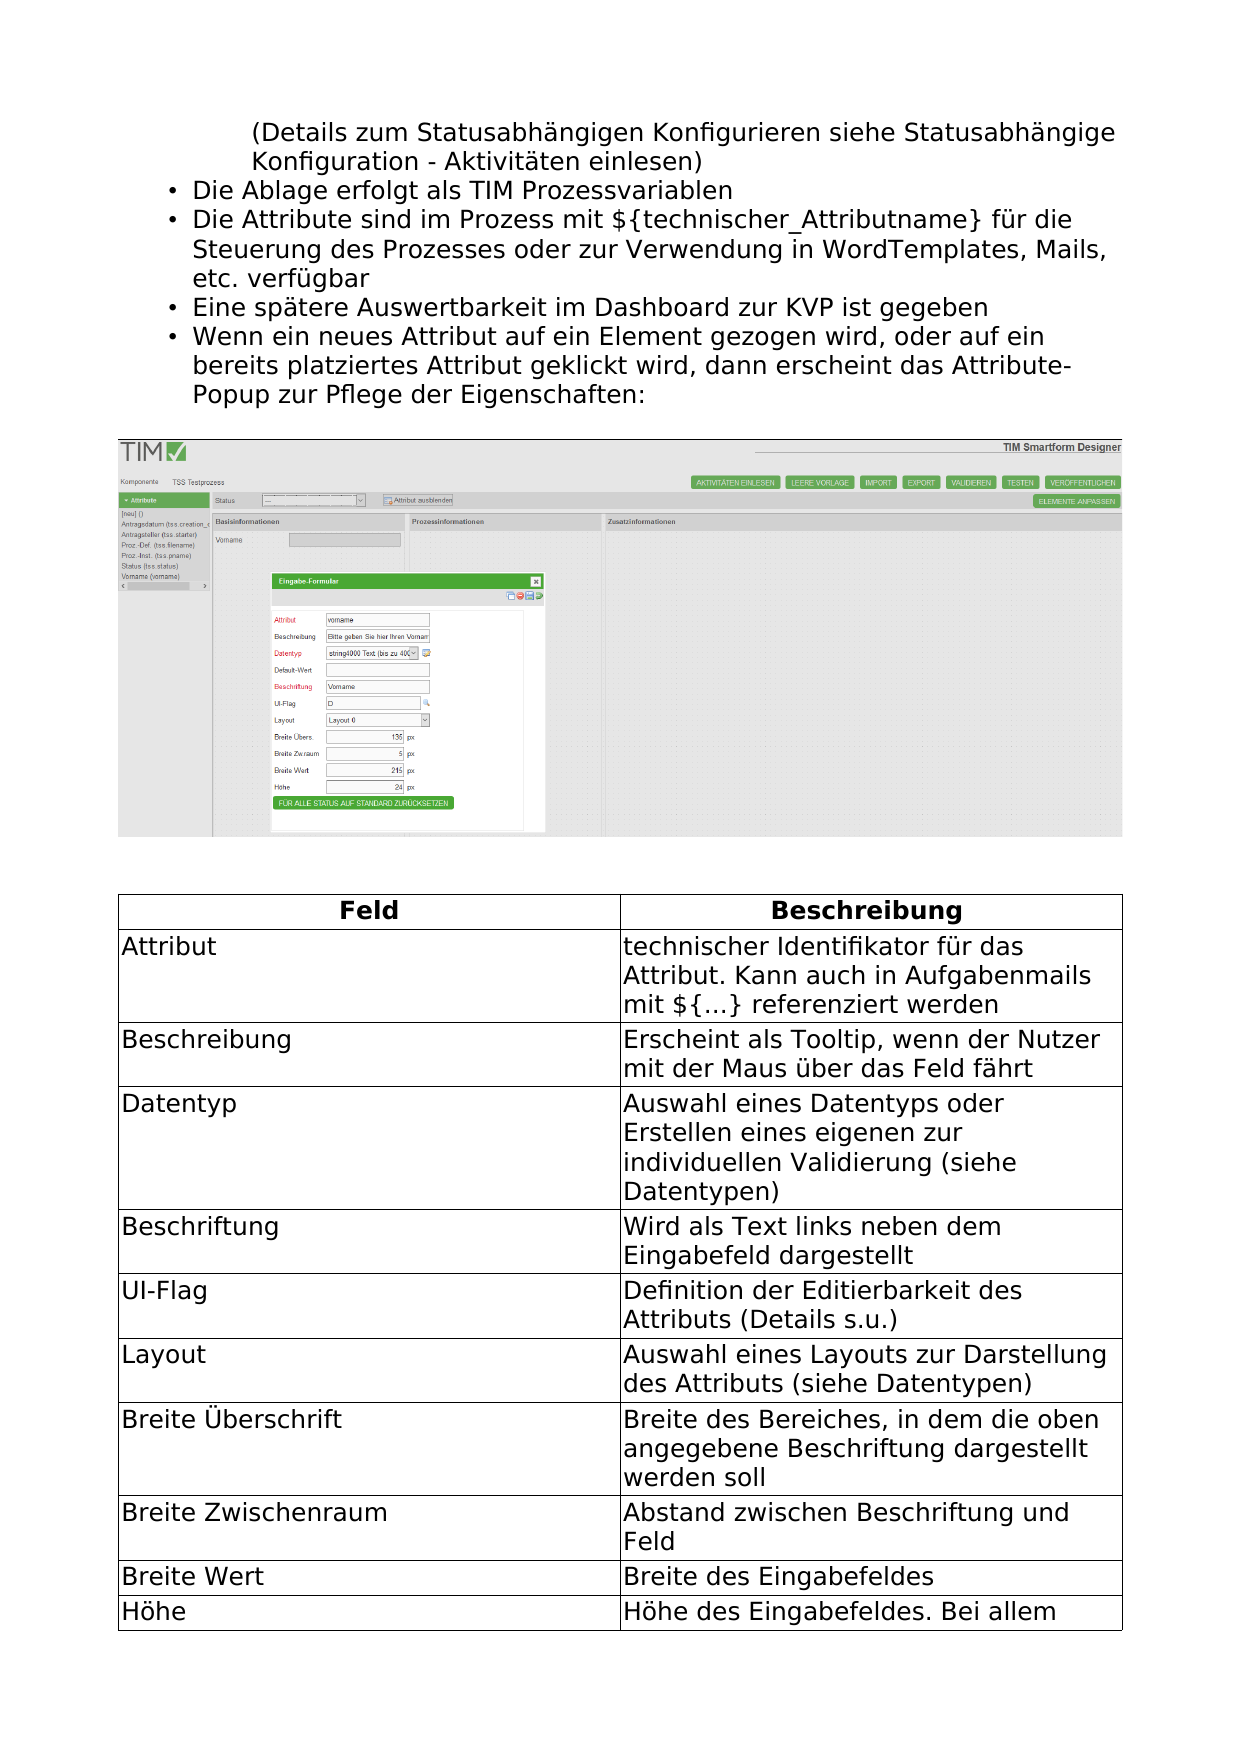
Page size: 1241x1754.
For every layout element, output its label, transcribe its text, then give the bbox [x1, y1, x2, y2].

table_cell Breite Überschrift [119, 1403, 620, 1495]
table_cell Wird als Text links neben dem Eingabefeld dargestellt [621, 1210, 1122, 1273]
table_cell Höhe des Eingabefeldes. Bei allem [621, 1596, 1122, 1630]
list Wenn ein neues Attribut auf ein Element gezogen wird, oder auf ein bereits platziertes Attribut geklickt wird, dann erscheint das Attribute-Popup zur Pflege der Eigenschaften: [177, 322, 1122, 410]
table_cell Layout [119, 1339, 620, 1402]
table_cell Breite Wert [119, 1561, 620, 1594]
table_cell Breite des Eingabefeldes [621, 1561, 1122, 1594]
list (Details zum Statusabhängigen Konfigurieren siehe Statusabhängige Konfiguration - Aktivitäten einlesen) [236, 118, 1122, 176]
table_cell technischer Identifikator für das Attribut. Kann auch in Aufgabenmails mit ${...} referenziert werden [621, 930, 1122, 1022]
table_cell Abstand zwischen Beschriftung und Feld [621, 1496, 1122, 1559]
table_cell Definition der Editierbarkeit des Attributs (Details s.u.) [621, 1274, 1122, 1337]
table_cell Auswahl eines Layouts zur Darstellung des Attributs (siehe Datentypen) [621, 1339, 1122, 1402]
table_cell Breite Zwischenraum [119, 1496, 620, 1559]
table_cell Datentyp [119, 1087, 620, 1209]
list Eine spätere Auswertbarkeit im Dashboard zur KVP ist gegeben [177, 293, 1122, 322]
table_cell Beschreibung [119, 1023, 620, 1086]
list Die Ablage erfolgt als TIM Prozessvariablen [177, 176, 1122, 206]
table_header Feld [119, 895, 620, 929]
table_cell UI-Flag [119, 1274, 620, 1337]
table_cell Auswahl eines Datentyps oder Erstellen eines eigenen zur individuellen Validierung (siehe Datentypen) [621, 1087, 1122, 1209]
picture [118, 439, 1123, 837]
list Die Attribute sind im Prozess mit ${technischer_Attributname} für die Steuerung des Prozesses oder zur Verwendung in WordTemplates, Mails, etc. verfügbar [177, 206, 1122, 293]
table_cell Erscheint als Tooltip, wenn der Nutzer mit der Maus über das Feld fährt [621, 1023, 1122, 1086]
table_cell Attribut [119, 930, 620, 1022]
table_cell Höhe [119, 1596, 620, 1630]
table_header Beschreibung [621, 895, 1122, 929]
table_cell Breite des Bereiches, in dem die oben angegebene Beschriftung dargestellt werden soll [621, 1403, 1122, 1495]
table_cell Beschriftung [119, 1210, 620, 1273]
